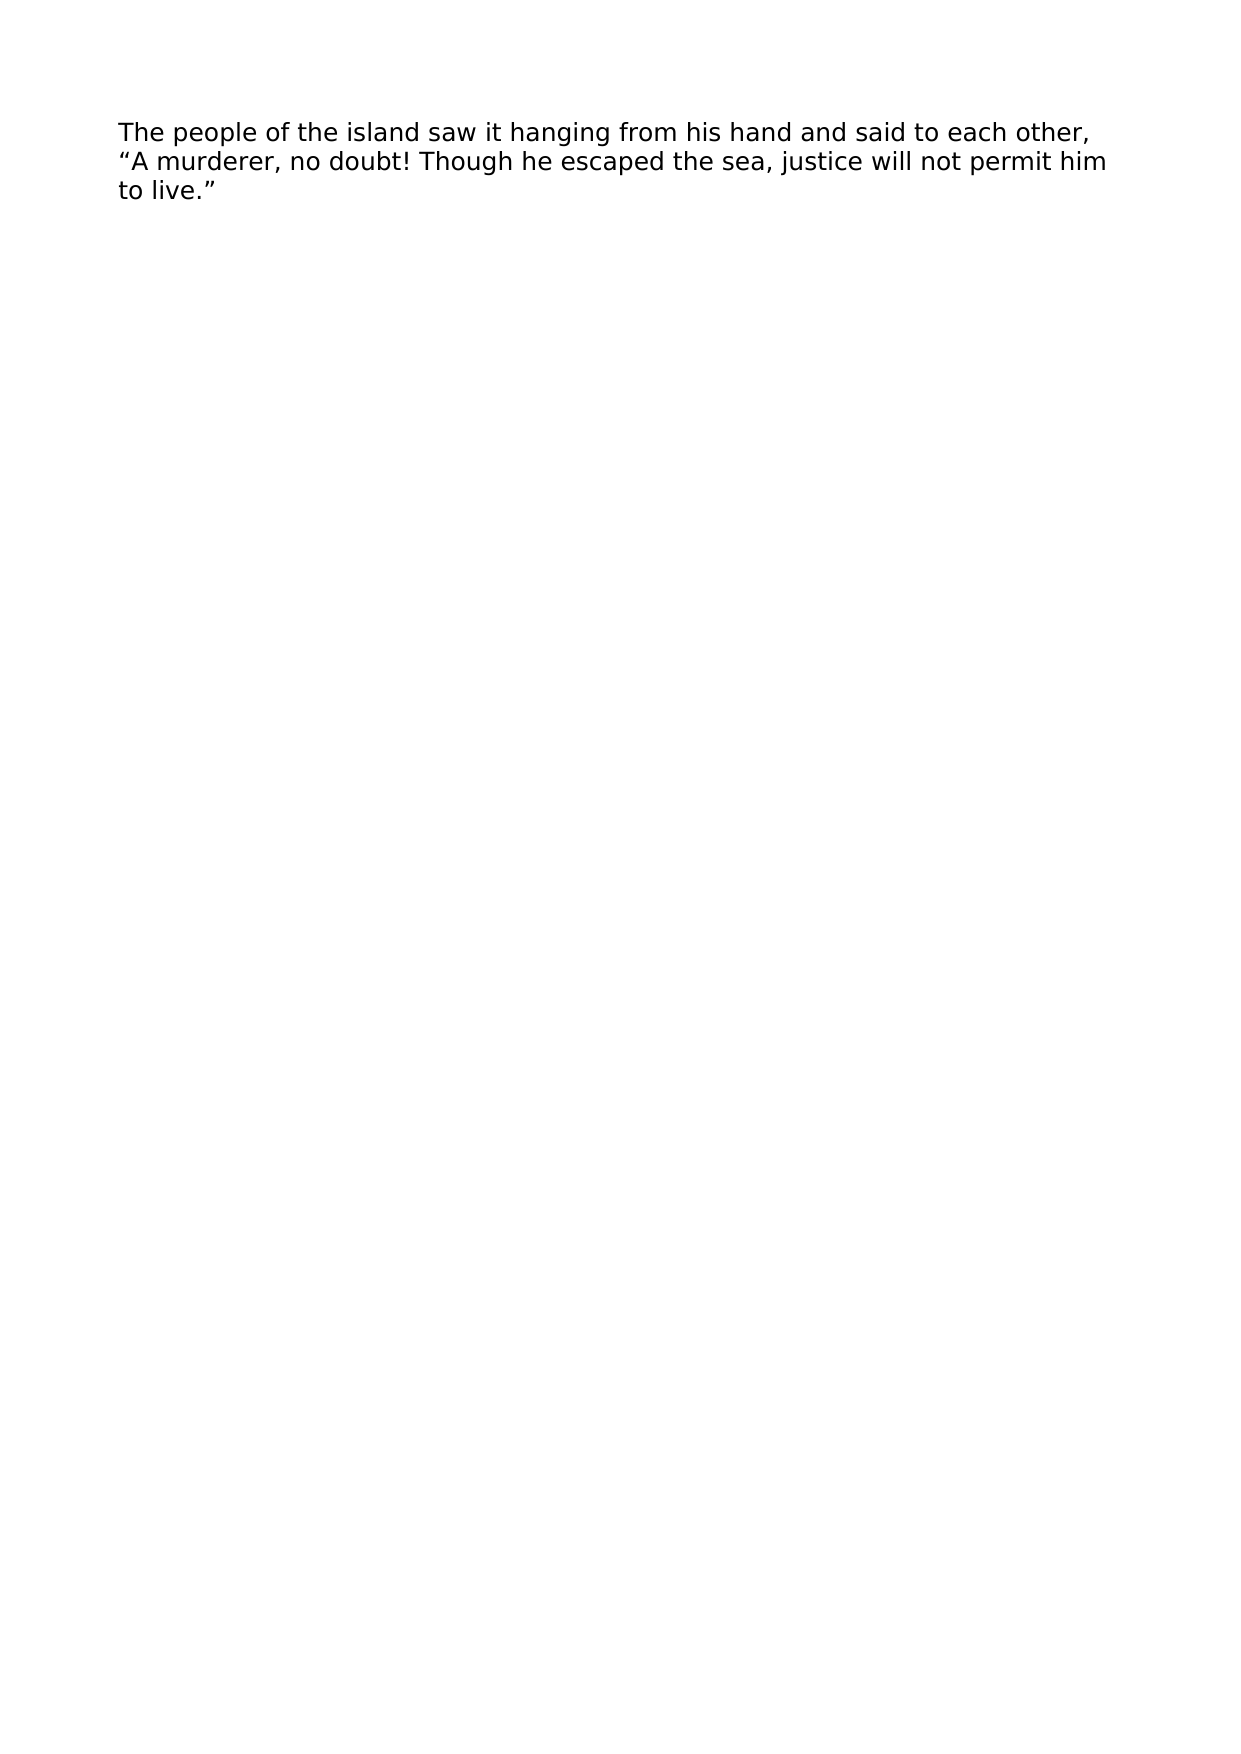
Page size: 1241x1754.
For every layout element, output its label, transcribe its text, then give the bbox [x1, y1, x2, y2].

text The people of the island saw it hanging from his hand and said to each other, “A murderer, no doubt! Though he escaped the sea, justice will not permit him to live.” [118, 118, 1122, 206]
